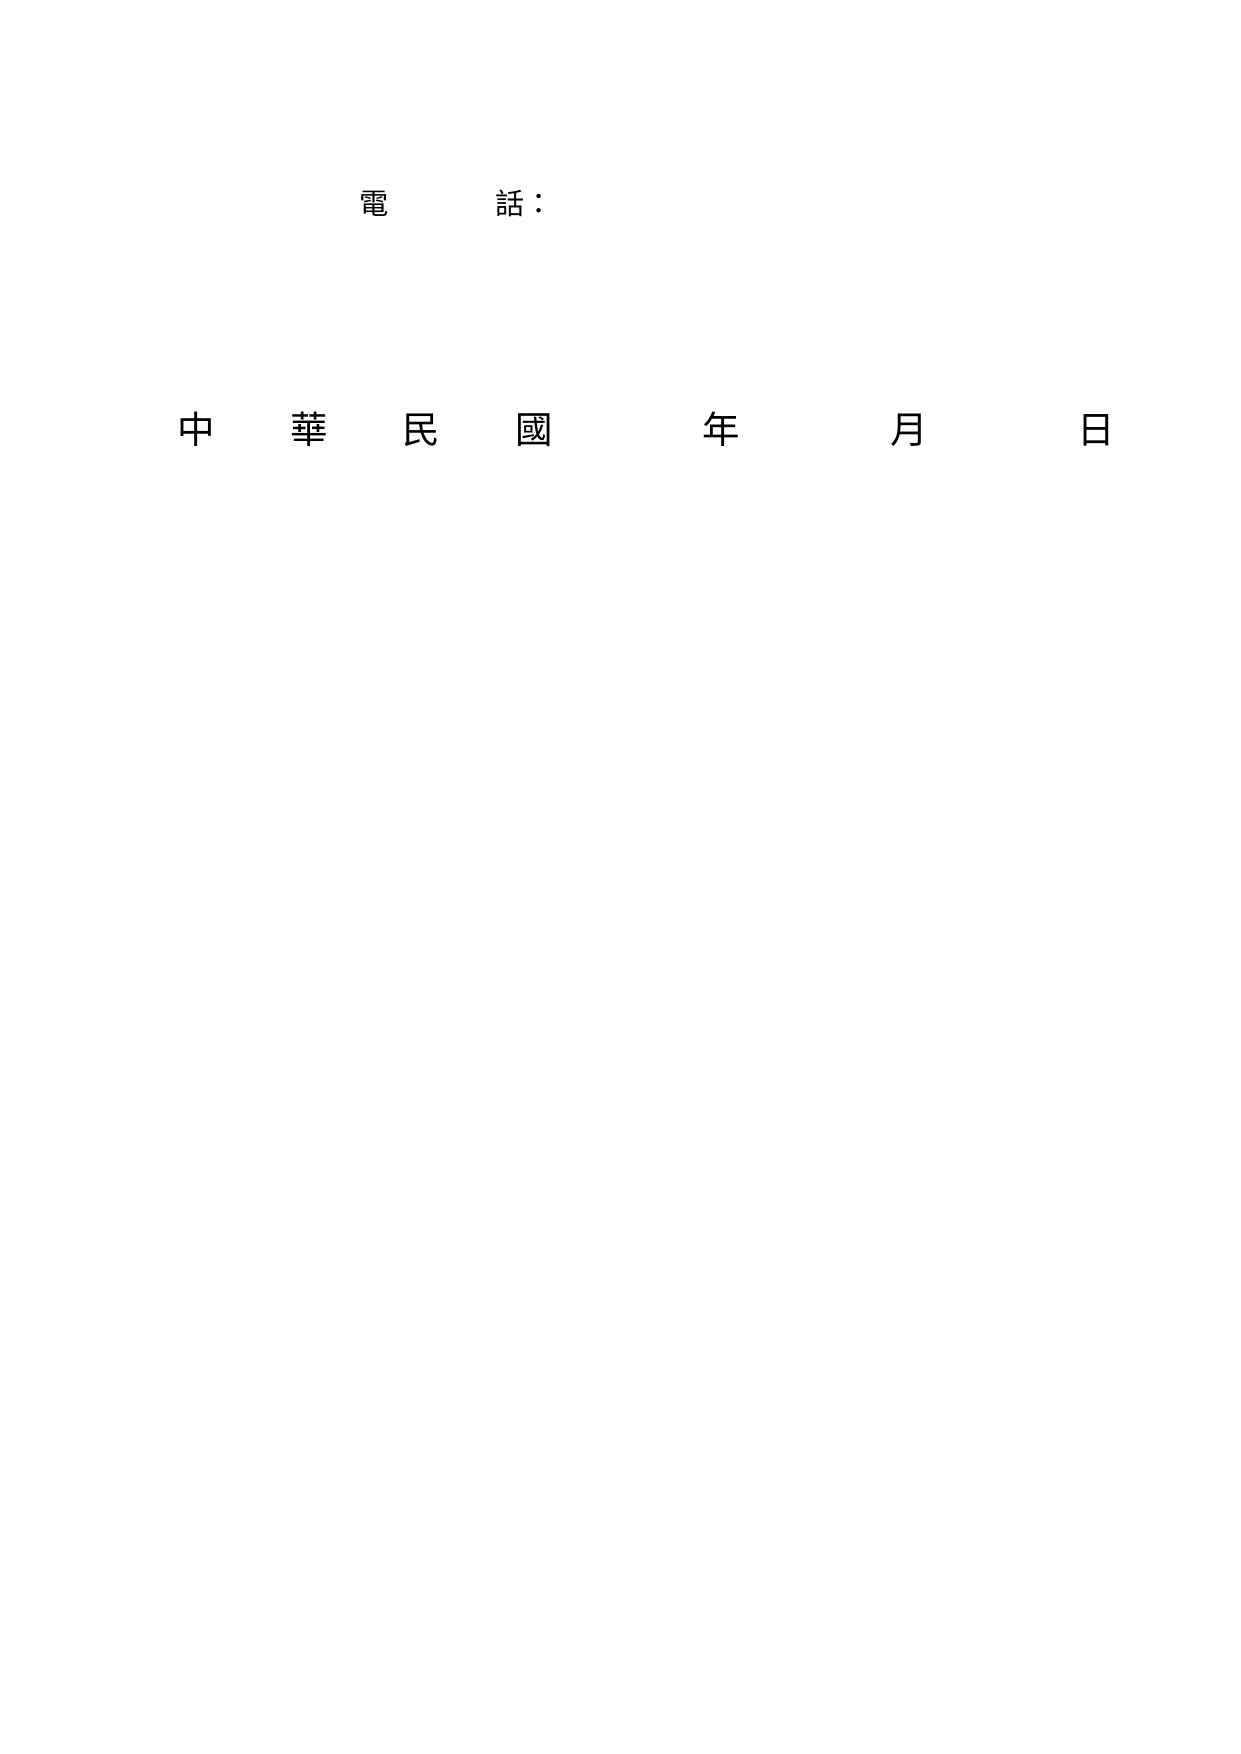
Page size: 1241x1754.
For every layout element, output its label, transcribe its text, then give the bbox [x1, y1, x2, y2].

text 中 華 民 國 年 月 日 [177, 389, 1122, 464]
text 電 話： [177, 164, 1122, 239]
